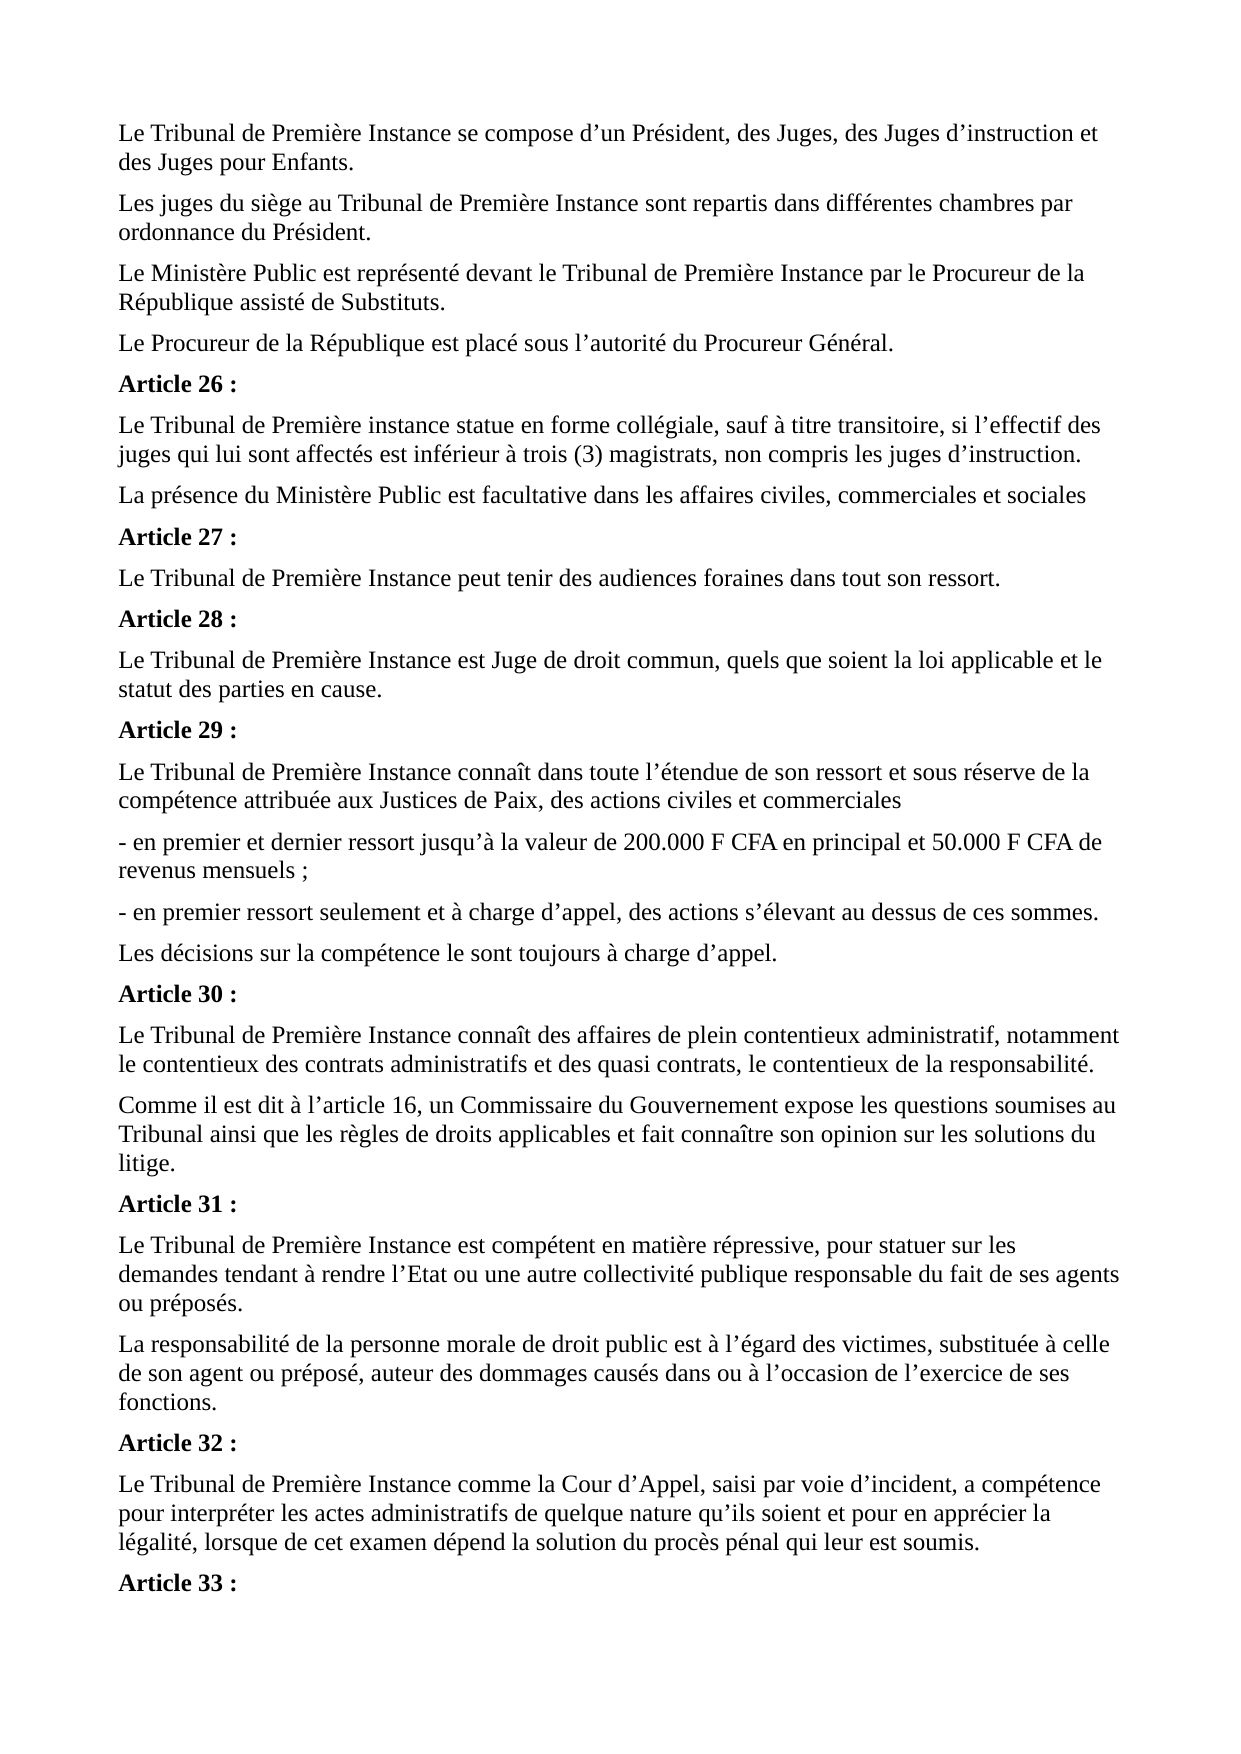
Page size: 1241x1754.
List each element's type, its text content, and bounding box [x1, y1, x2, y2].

text Le Tribunal de Première Instance connaît dans toute l’étendue de son ressort et sous réserve de la compétence attribuée aux Justices de Paix, des actions civiles et commerciales [118, 757, 1122, 814]
text Le Tribunal de Première Instance peut tenir des audiences foraines dans tout son ressort. [118, 563, 1122, 592]
text - en premier ressort seulement et à charge d’appel, des actions s’élevant au dessus de ces sommes. [118, 897, 1122, 926]
text Article 28 : [118, 604, 1122, 633]
text Le Tribunal de Première Instance connaît des affaires de plein contentieux administratif, notamment le contentieux des contrats administratifs et des quasi contrats, le contentieux de la responsabilité. [118, 1021, 1122, 1078]
text Article 31 : [118, 1189, 1122, 1218]
text Le Tribunal de Première instance statue en forme collégiale, sauf à titre transitoire, si l’effectif des juges qui lui sont affectés est inférieur à trois (3) magistrats, non compris les juges d’instruction. [118, 411, 1122, 468]
text Le Tribunal de Première Instance se compose d’un Président, des Juges, des Juges d’instruction et des Juges pour Enfants. [118, 118, 1122, 176]
text Le Ministère Public est représenté devant le Tribunal de Première Instance par le Procureur de la République assisté de Substituts. [118, 258, 1122, 316]
text Article 26 : [118, 369, 1122, 398]
text La présence du Ministère Public est facultative dans les affaires civiles, commerciales et sociales [118, 481, 1122, 509]
text Le Tribunal de Première Instance est compétent en matière répressive, pour statuer sur les demandes tendant à rendre l’Etat ou une autre collectivité publique responsable du fait de ses agents ou préposés. [118, 1231, 1122, 1317]
text Le Procureur de la République est placé sous l’autorité du Procureur Général. [118, 328, 1122, 357]
text La responsabilité de la personne morale de droit public est à l’égard des victimes, substituée à celle de son agent ou préposé, auteur des dommages causés dans ou à l’occasion de l’exercice de ses fonctions. [118, 1329, 1122, 1416]
text Article 27 : [118, 522, 1122, 551]
text Les juges du siège au Tribunal de Première Instance sont repartis dans différentes chambres par ordonnance du Président. [118, 188, 1122, 246]
text Article 33 : [118, 1568, 1122, 1597]
text Article 30 : [118, 979, 1122, 1008]
text Comme il est dit à l’article 16, un Commissaire du Gouvernement expose les questions soumises au Tribunal ainsi que les règles de droits applicables et fait connaître son opinion sur les solutions du litige. [118, 1091, 1122, 1177]
text Le Tribunal de Première Instance comme la Cour d’Appel, saisi par voie d’incident, a compétence pour interpréter les actes administratifs de quelque nature qu’ils soient et pour en apprécier la légalité, lorsque de cet examen dépend la solution du procès pénal qui leur est soumis. [118, 1469, 1122, 1556]
text Les décisions sur la compétence le sont toujours à charge d’appel. [118, 938, 1122, 967]
text - en premier et dernier ressort jusqu’à la valeur de 200.000 F CFA en principal et 50.000 F CFA de revenus mensuels ; [118, 827, 1122, 884]
text Article 29 : [118, 716, 1122, 744]
text Article 32 : [118, 1428, 1122, 1457]
text Le Tribunal de Première Instance est Juge de droit commun, quels que soient la loi applicable et le statut des parties en cause. [118, 646, 1122, 703]
